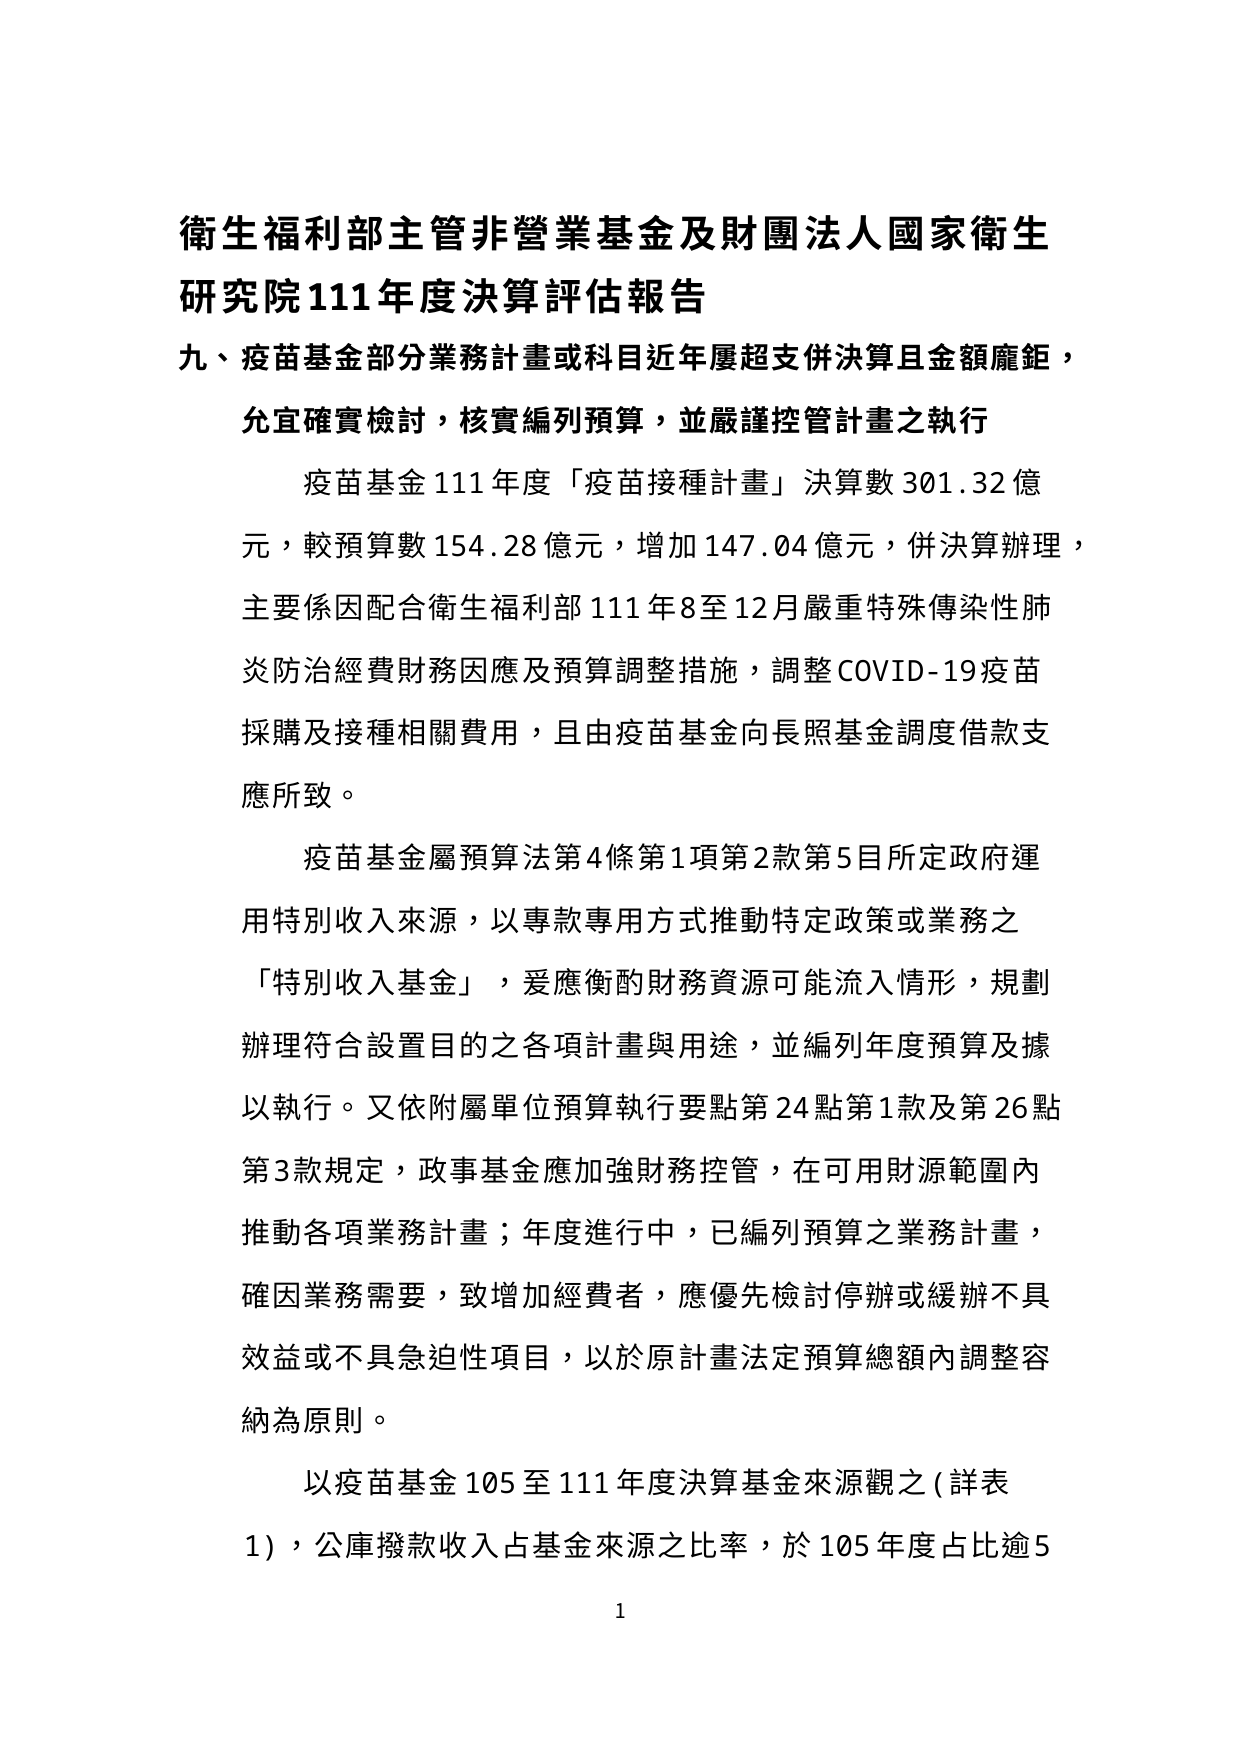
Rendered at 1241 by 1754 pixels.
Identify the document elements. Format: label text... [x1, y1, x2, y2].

text 以疫苗基金105至111年度決算基金來源觀之(詳表1)，公庫撥款收入占基金來源之比率，於105年度占比逾5成以上，自106至110年度則降至20.62%至34.05%之間，迄111年度則因配合嚴重特殊傳染性肺炎防治經費財務因應及預算調整措施，占比升至91.87%；而105至111年度疫苗基金「疫苗接種計畫」或其項下之「捐助、補助與獎助」、「行銷推廣費」科目已連續7年因預算編列不敷支應辦理超支併決算(詳表2)，其中「疫苗接種計畫」及「捐助、補助與獎助」科目各超支5個年度，而105至110年間上開計畫或科目超支金額尚介於1.38億元至7.52億元之間，迄111年度則因配合衛生福利部111年8至12月嚴重特殊傳染性肺炎防治經費財務因應及預算調整措施，調整COVID-19疫苗採購及接種相關費用由疫苗基金向長照基金調度借款支應等情事，該年度「疫苗接種計畫」超支金額遽增至147.04億元，超支比率達95.31%，該計畫項下之「行銷推廣費」科目超支比率更高達69.14倍，允宜切實檢討並審慎控管經費。 [236, 1439, 1063, 1564]
text 疫苗基金屬預算法第4條第1項第2款第5目所定政府運用特別收入來源，以專款專用方式推動特定政策或業務之「特別收入基金」，爰應衡酌財務資源可能流入情形，規劃辦理符合設置目的之各項計畫與用途，並編列年度預算及據以執行。又依附屬單位預算執行要點第24點第1款及第26點第3款規定，政事基金應加強財務控管，在可用財源範圍內推動各項業務計畫；年度進行中，已編列預算之業務計畫，確因業務需要，致增加經費者，應優先檢討停辦或緩辦不具效益或不具急迫性項目，以於原計畫法定預算總額內調整容納為原則。 [236, 814, 1063, 1439]
text 九、疫苗基金部分業務計畫或科目近年屢超支併決算且金額龐鉅，允宜確實檢討，核實編列預算，並嚴謹控管計畫之執行 [177, 314, 1063, 439]
text 疫苗基金111年度「疫苗接種計畫」決算數301.32億元，較預算數154.28億元，增加147.04億元，併決算辦理，主要係因配合衛生福利部111年8至12月嚴重特殊傳染性肺炎防治經費財務因應及預算調整措施，調整COVID-19疫苗採購及接種相關費用，且由疫苗基金向長照基金調度借款支應所致。 [236, 439, 1063, 814]
text 衛生福利部主管非營業基金及財團法人國家衛生研究院111年度決算評估報告 [177, 189, 1063, 314]
